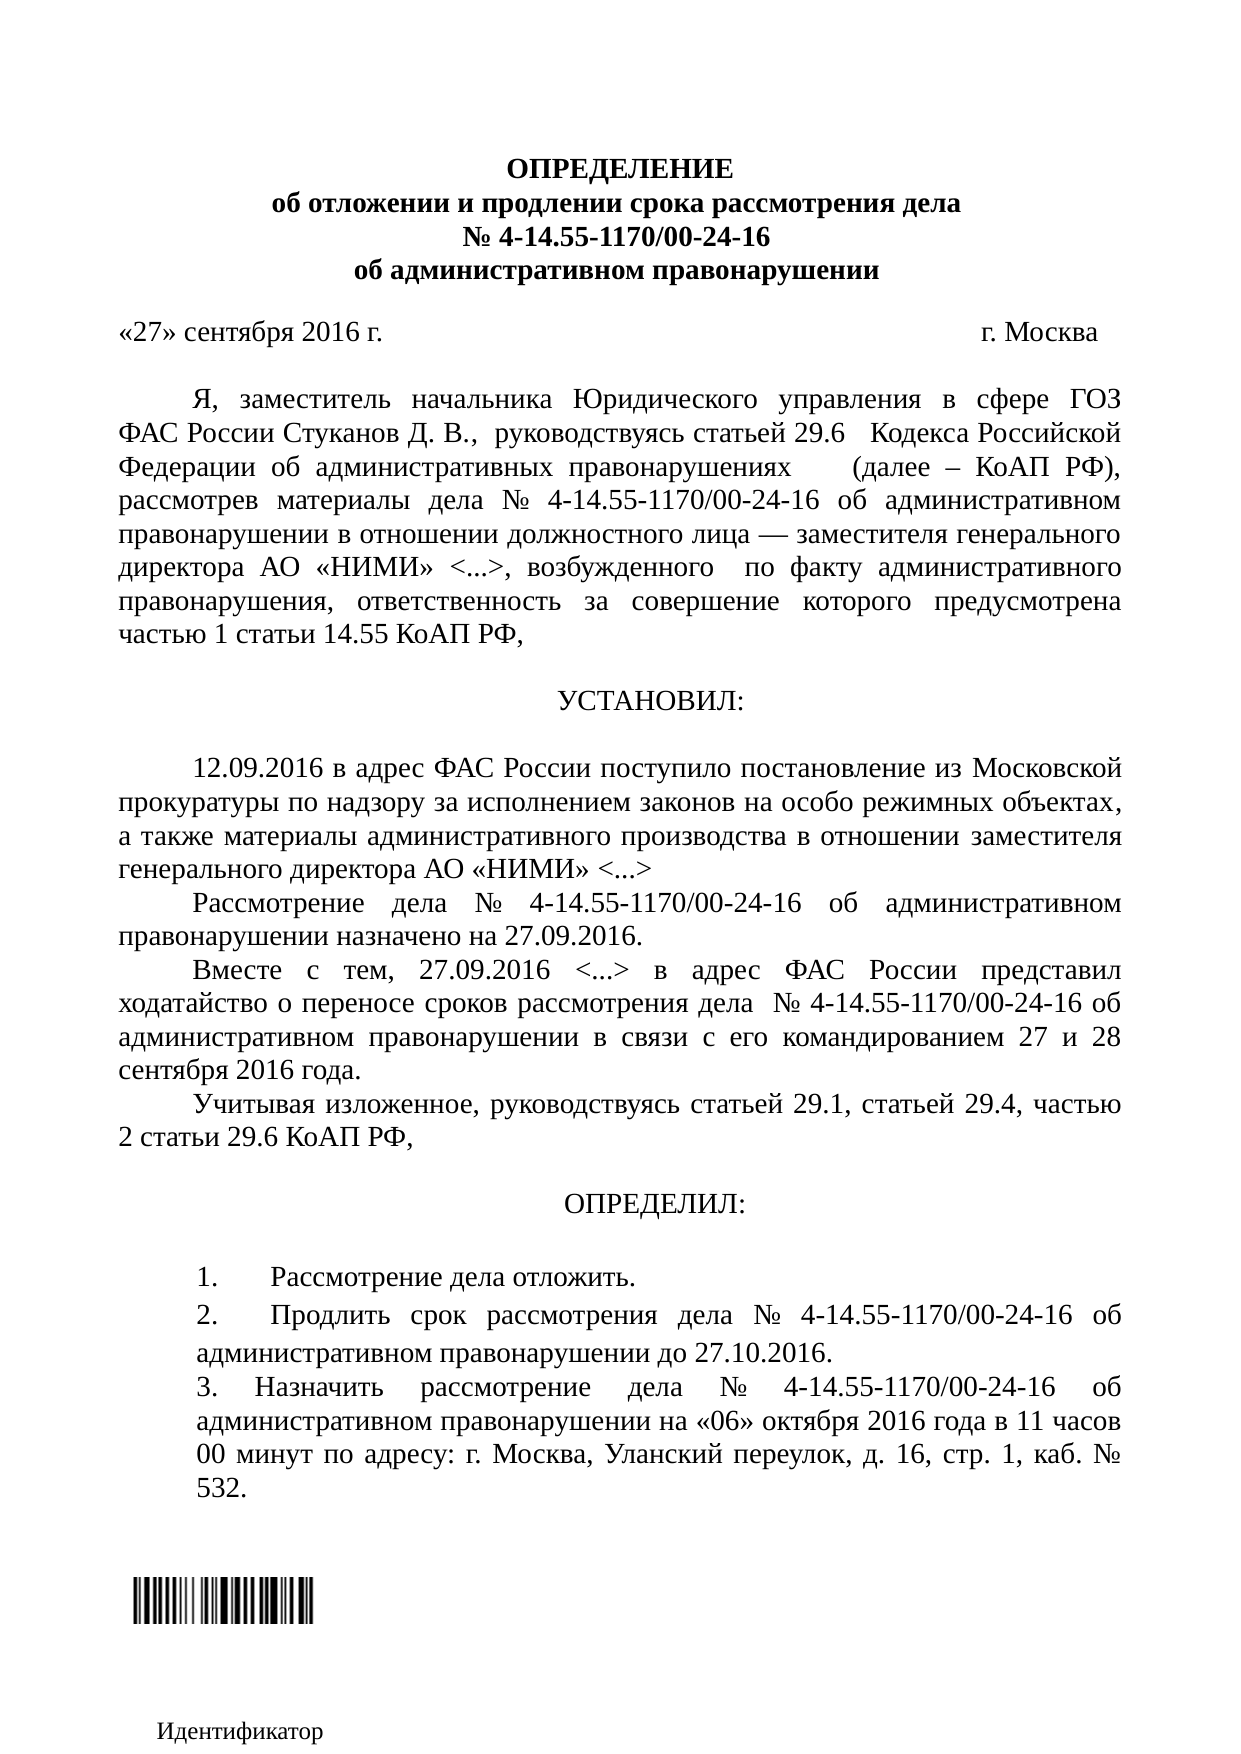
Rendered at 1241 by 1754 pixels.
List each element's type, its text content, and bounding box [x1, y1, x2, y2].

text об отложении и продлении срока рассмотрения дела [118, 185, 1122, 219]
text Рассмотрение дела № 4-14.55-1170/00-24-16 об административном правонарушении назначено на 27.09.2016. [118, 885, 1122, 952]
text «27» сентября 2016 г. г. Москва [118, 314, 1122, 348]
text Я, заместитель начальника Юридического управления в сфере ГОЗ ФАС России Стуканов Д. В., руководствуясь статьей 29.6 Кодекса Российской Федерации об административных правонарушениях (далее – КоАП РФ), рассмотрев материалы дела № 4-14.55-1170/00-24-16 об административном правонарушении в отношении должностного лица — заместителя генерального директора АО «НИМИ» <...>, возбужденного по факту административного правонарушения, ответственность за совершение которого предусмотрена частью 1 статьи 14.55 КоАП РФ, [118, 382, 1122, 650]
text 3. Назначить рассмотрение дела № 4-14.55-1170/00-24-16 об административном правонарушении на «06» октября 2016 года в 11 часов 00 минут по адресу: г. Москва, Уланский переулок, д. 16, стр. 1, каб. № 532. [196, 1369, 1122, 1503]
text № 4-14.55-1170/00-24-16 об административном правонарушении [118, 219, 1122, 286]
text Вместе с тем, 27.09.2016 <...> в адрес ФАС России представил ходатайство о переносе сроков рассмотрения дела № 4-14.55-1170/00-24-16 об административном правонарушении в связи с его командированием 27 и 28 сентября 2016 года. [118, 952, 1122, 1086]
picture [118, 1577, 331, 1624]
text 12.09.2016 в адрес ФАС России поступило постановление из Московской прокуратуры по надзору за исполнением законов на особо режимных объектах, а также материалы административного производства в отношении заместителя генерального директора АО «НИМИ» <...> [118, 751, 1122, 885]
text Учитывая изложенное, руководствуясь статьей 29.1, статьей 29.4, частью 2 статьи 29.6 КоАП РФ, [118, 1086, 1122, 1153]
text ОПРЕДЕЛЕНИЕ [118, 152, 1122, 185]
text УСТАНОВИЛ: [118, 683, 1122, 717]
list Рассмотрение дела отложить. [196, 1254, 1122, 1292]
text ОПРЕДЕЛИЛ: [118, 1187, 1122, 1220]
list Продлить срок рассмотрения дела № 4-14.55-1170/00-24-16 об административном правонарушении до 27.10.2016. [196, 1292, 1122, 1369]
